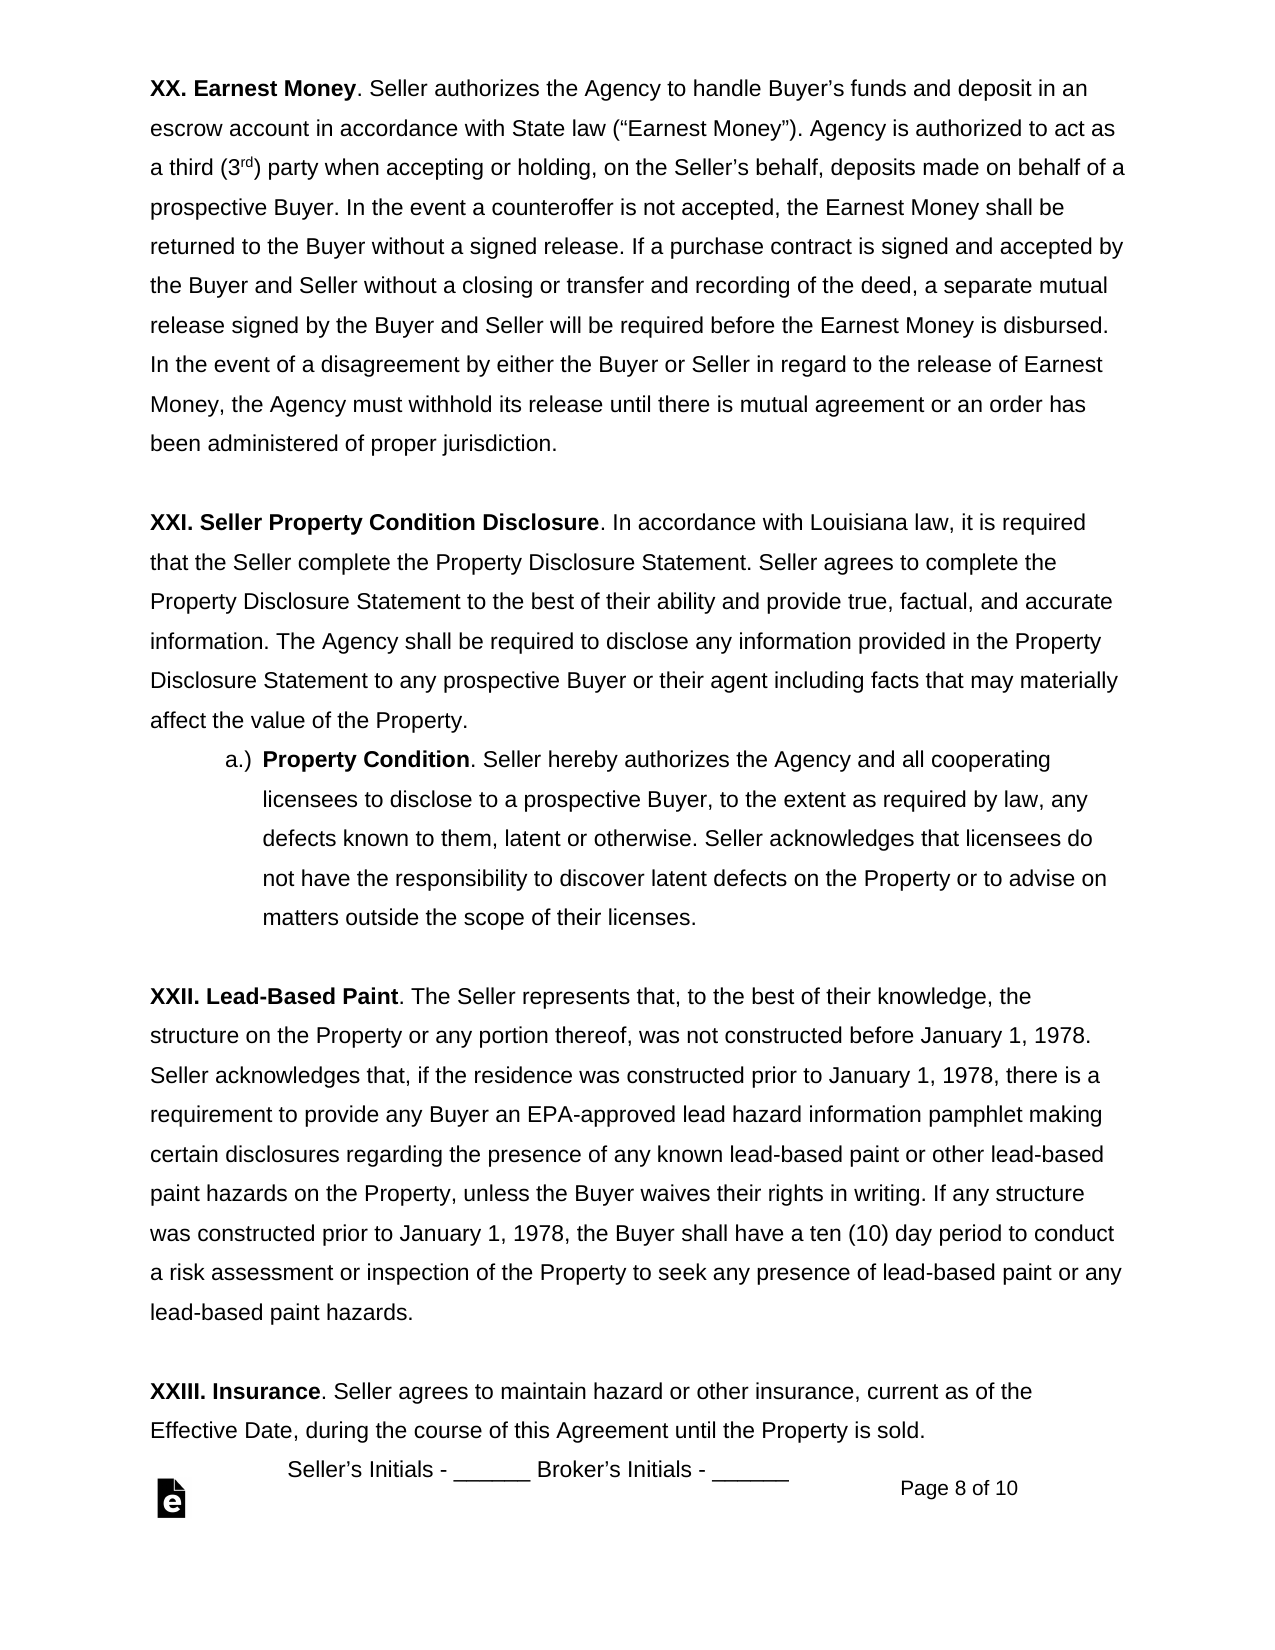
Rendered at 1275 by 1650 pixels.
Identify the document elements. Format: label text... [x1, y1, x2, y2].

text XX. Earnest Money. Seller authorizes the Agency to handle Buyer’s funds and deposit in an escrow account in accordance with State law (“Earnest Money”). Agency is authorized to act as a third (3rd) party when accepting or holding, on the Seller’s behalf, deposits made on behalf of a prospective Buyer. In the event a counteroffer is not accepted, the Earnest Money shall be returned to the Buyer without a signed release. If a purchase contract is signed and accepted by the Buyer and Seller without a closing or transfer and recording of the deed, a separate mutual release signed by the Buyer and Seller will be required before the Earnest Money is disbursed. In the event of a disagreement by either the Buyer or Seller in regard to the release of Earnest Money, the Agency must withhold its release until there is mutual agreement or an order has been administered of proper jurisdiction. [150, 75, 1125, 457]
text XXI. Seller Property Condition Disclosure. In accordance with Louisiana law, it is required that the Seller complete the Property Disclosure Statement. Seller agrees to complete the Property Disclosure Statement to the best of their ability and provide true, factual, and accurate information. The Agency shall be required to disclose any information provided in the Property Disclosure Statement to any prospective Buyer or their agent including facts that may materially affect the value of the Property. [150, 509, 1125, 733]
list Property Condition. Seller hereby authorizes the Agency and all cooperating licensees to disclose to a prospective Buyer, to the extent as required by law, any defects known to them, latent or otherwise. Seller acknowledges that licensees do not have the responsibility to discover latent defects on the Property or to advise on matters outside the scope of their licenses. [225, 746, 1125, 930]
text XXIII. Insurance. Seller agrees to maintain hazard or other insurance, current as of the Effective Date, during the course of this Agreement until the Property is sold. [150, 1378, 1125, 1444]
text XXII. Lead-Based Paint. The Seller represents that, to the best of their knowledge, the structure on the Property or any portion thereof, was not constructed before January 1, 1978. Seller acknowledges that, if the residence was constructed prior to January 1, 1978, there is a requirement to provide any Buyer an EPA-approved lead hazard information pamphlet making certain disclosures regarding the presence of any known lead-based paint or other lead-based paint hazards on the Property, unless the Buyer waives their rights in writing. If any structure was constructed prior to January 1, 1978, the Buyer shall have a ten (10) day period to conduct a risk assessment or inspection of the Property to seek any presence of lead-based paint or any lead-based paint hazards. [150, 983, 1125, 1325]
